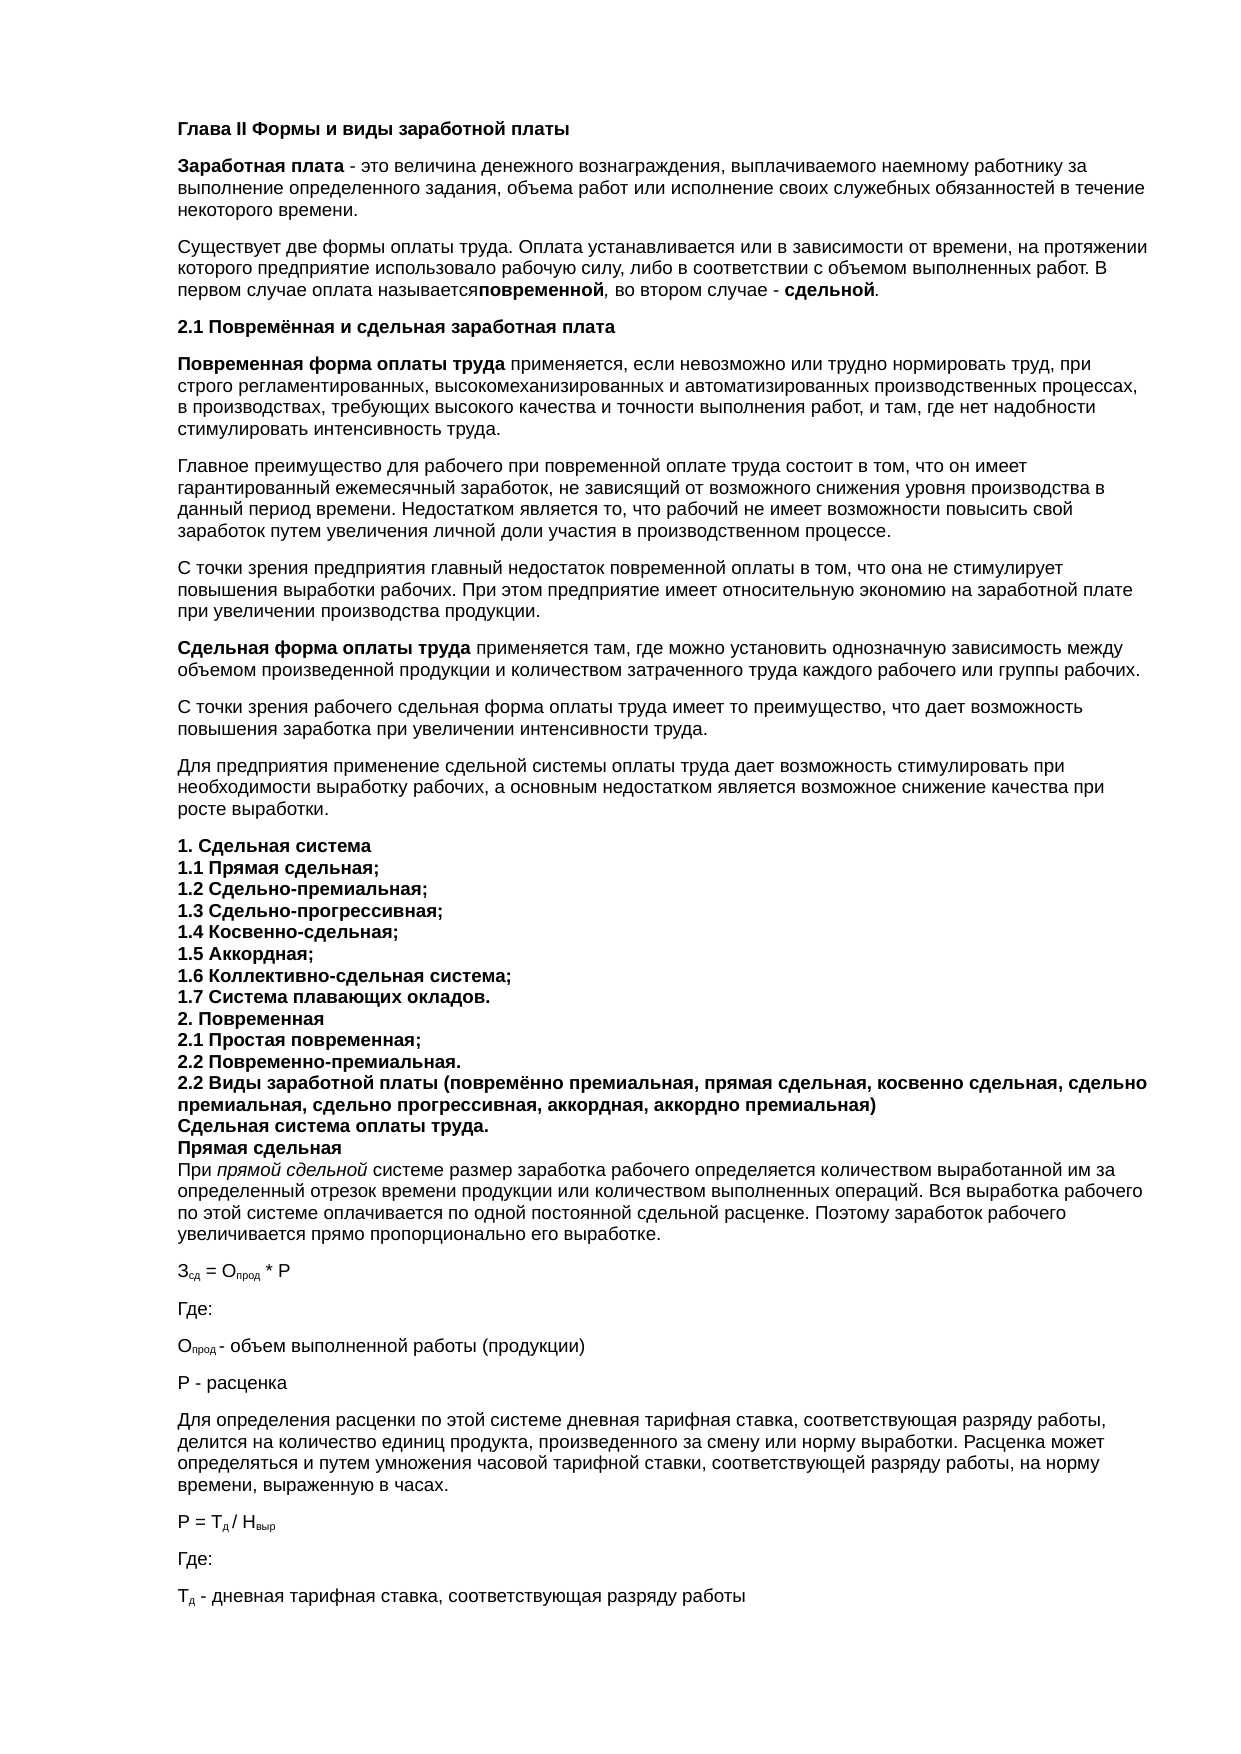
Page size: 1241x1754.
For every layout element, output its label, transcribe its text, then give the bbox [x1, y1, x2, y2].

text Тд - дневная тарифная ставка, соответствующая разряду работы [177, 1585, 1152, 1607]
text 2.1 Простая повременная; [177, 1029, 1152, 1051]
text Где: [177, 1548, 1152, 1570]
text 1.1 Прямая сдельная; [177, 857, 1152, 878]
text Зсд = Опрод * Р [177, 1260, 1152, 1282]
text Р = Тд / Нвыр [177, 1511, 1152, 1532]
text С точки зрения предприятия главный недостаток повременной оплаты в том, что она не стимулирует повышения выработки рабочих. При этом предприятие имеет относительную экономию на заработной плате при увеличении производства продукции. [177, 557, 1152, 622]
text Заработная плата - это величина денежного вознаграждения, выплачиваемого наемному работнику за выполнение определенного задания, объема работ или исполнение своих служебных обязанностей в течение некоторого времени. [177, 155, 1152, 220]
text Повременная форма оплаты труда применяется, если невозможно или трудно нормировать труд, при строго регламентированных, высокомеханизированных и автоматизированных производственных процессах, в производствах, требующих высокого качества и точности выполнения работ, и там, где нет надобности стимулировать интенсивность труда. [177, 353, 1152, 439]
text При прямой сдельной системе размер заработка рабочего определяется количеством выработанной им за определенный отрезок времени продукции или количеством выполненных операций. Вся выработка рабочего по этой системе оплачивается по одной постоянной сдельной расценке. Поэтому заработок рабочего увеличивается прямо пропорционально его выработке. [177, 1158, 1152, 1245]
text 1.5 Аккордная; [177, 943, 1152, 964]
text 1.2 Сдельно-премиальная; [177, 878, 1152, 900]
text Главное преимущество для рабочего при повременной оплате труда состоит в том, что он имеет гарантированный ежемесячный заработок, не зависящий от возможного снижения уровня производства в данный период времени. Недостатком является то, что рабочий не имеет возможности повысить свой заработок путем увеличения личной доли участия в производственном процессе. [177, 455, 1152, 541]
text Сдельная форма оплаты труда применяется там, где можно установить однозначную зависимость между объемом произведенной продукции и количеством затраченного труда каждого рабочего или группы рабочих. [177, 637, 1152, 680]
text Глава II Формы и виды заработной платы [177, 118, 1152, 140]
text 2.1 Повремённая и сдельная заработная плата [177, 316, 1152, 337]
text 2. Повременная [177, 1007, 1152, 1029]
text Сдельная система оплаты труда. [177, 1115, 1152, 1137]
text Для определения расценки по этой системе дневная тарифная ставка, соответствующая разряду работы, делится на количество единиц продукта, произведенного за смену или норму выработки. Расценка может определяться и путем умножения часовой тарифной ставки, соответствующей разряду работы, на норму времени, выраженную в часах. [177, 1409, 1152, 1495]
text Опрод - объем выполненной работы (продукции) [177, 1335, 1152, 1356]
text Прямая сдельная [177, 1137, 1152, 1158]
text 1. Сдельная система [177, 835, 1152, 857]
text 2.2 Виды заработной платы (повремённо премиальная, прямая сдельная, косвенно сдельная, сдельно премиальная, сдельно прогрессивная, аккордная, аккордно премиальная) [177, 1072, 1152, 1115]
text 1.7 Система плавающих окладов. [177, 986, 1152, 1007]
text С точки зрения рабочего сдельная форма оплаты труда имеет то преимущество, что дает возможность повышения заработка при увеличении интенсивности труда. [177, 696, 1152, 739]
text Р - расценка [177, 1372, 1152, 1393]
text Где: [177, 1297, 1152, 1319]
text Для предприятия применение сдельной системы оплаты труда дает возможность стимулировать при необходимости выработку рабочих, а основным недостатком является возможное снижение качества при росте выработки. [177, 755, 1152, 819]
text 1.4 Косвенно-сдельная; [177, 921, 1152, 943]
text 1.6 Коллективно-сдельная система; [177, 964, 1152, 986]
text Существует две формы оплаты труда. Оплата устанавливается или в зависимости от времени, на протяжении которого предприятие использовало рабочую силу, либо в соответствии с объемом выполненных работ. В первом случае оплата называетсяповременной, во втором случае - сдельной. [177, 236, 1152, 300]
text 1.3 Сдельно-прогрессивная; [177, 900, 1152, 921]
text 2.2 Повременно-премиальная. [177, 1051, 1152, 1072]
